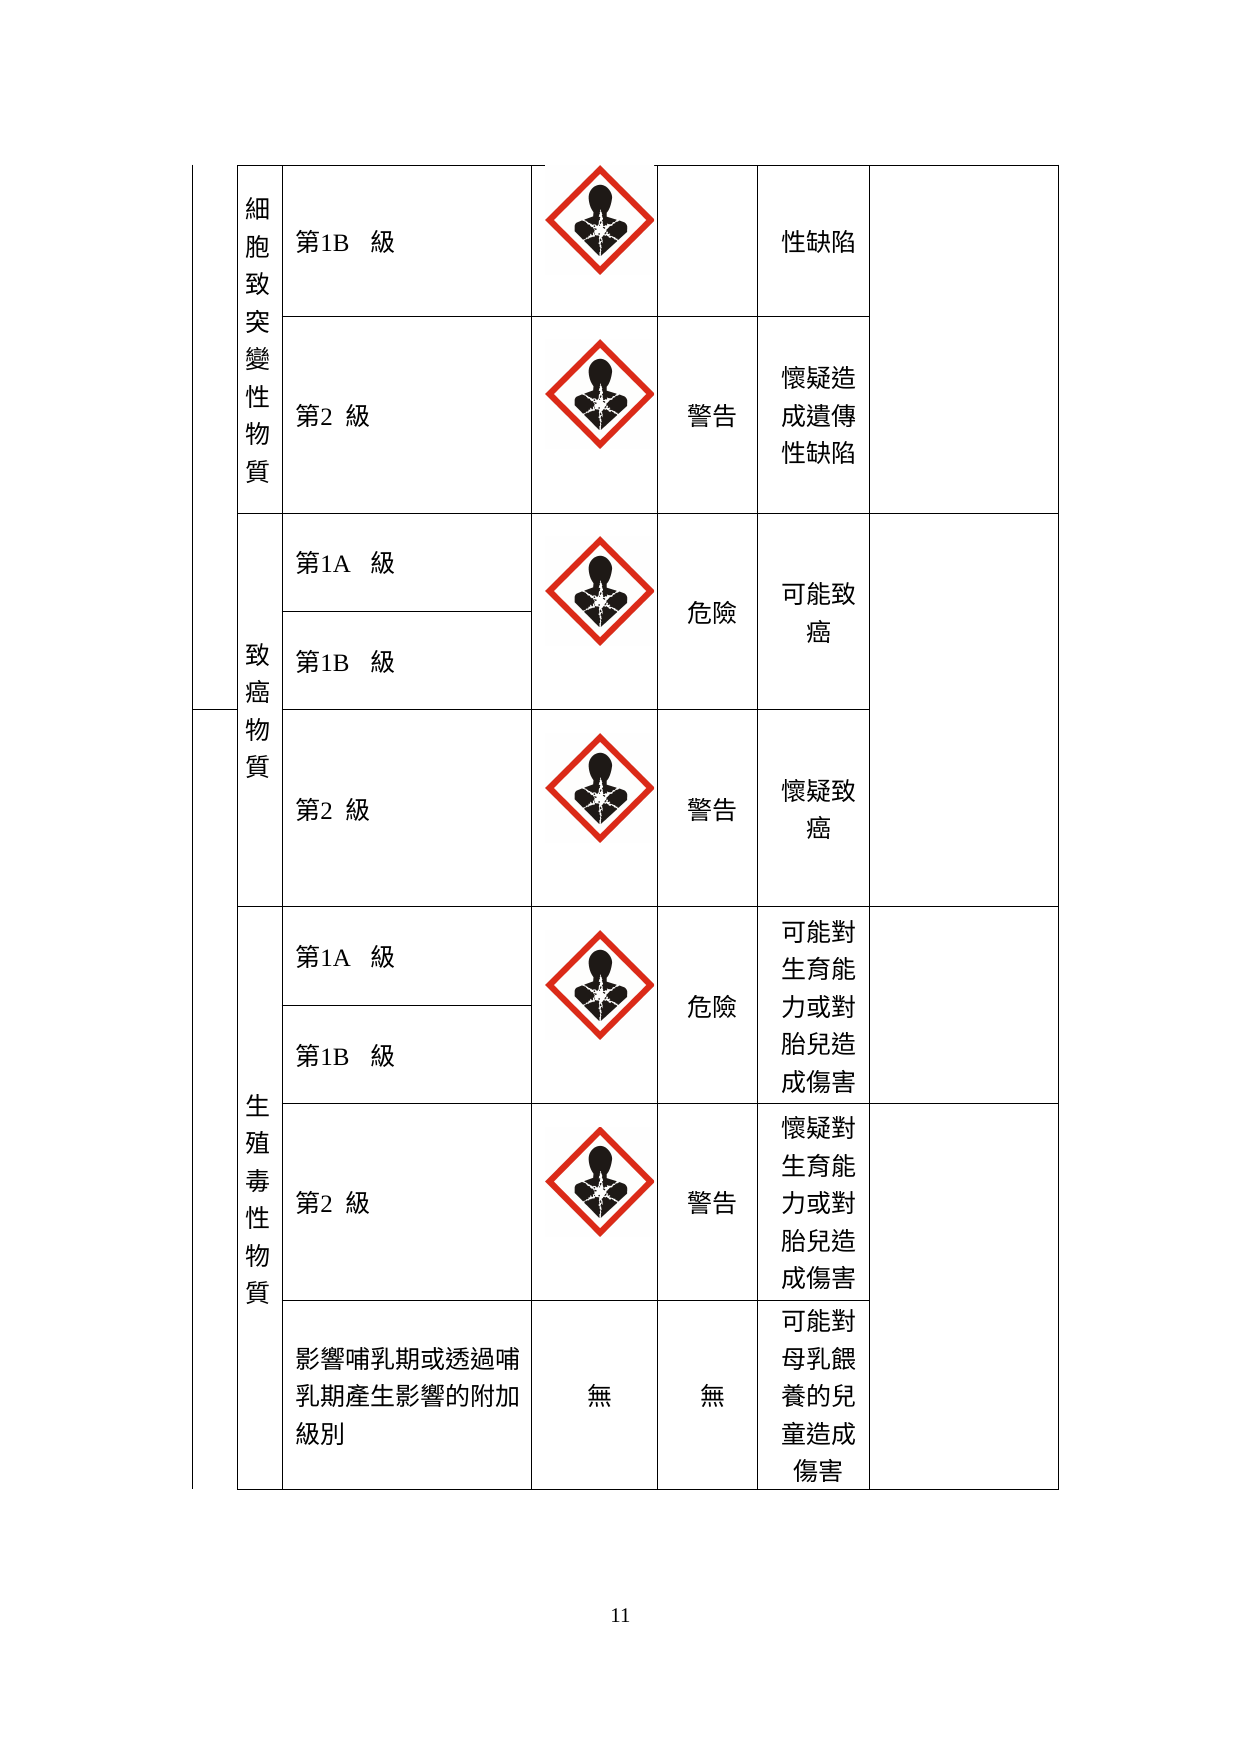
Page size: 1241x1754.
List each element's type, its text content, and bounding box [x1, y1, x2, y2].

picture [545, 930, 655, 1040]
table_cell 無 [658, 1301, 757, 1488]
table_cell [193, 513, 237, 611]
table_cell 第1B級 [283, 612, 531, 709]
table_cell [532, 514, 657, 709]
table_cell 懷疑造成遺傳性缺陷 [758, 317, 869, 512]
table_cell 可能致癌 [758, 514, 869, 709]
picture [545, 1127, 655, 1237]
table_cell 第1B級 [283, 166, 531, 316]
table_cell [658, 166, 757, 316]
table_cell [532, 166, 657, 316]
picture [545, 536, 655, 646]
table_cell 懷疑致癌 [758, 710, 869, 906]
picture [545, 733, 655, 843]
table_cell 無 [532, 1301, 657, 1488]
table_cell 致癌物質 [238, 514, 282, 906]
table_cell 可能對生育能力或對胎兒造成傷害 [758, 907, 869, 1103]
table_cell 懷疑對生育能力或對胎兒造成傷害 [758, 1104, 869, 1300]
table_cell 第2級 [283, 710, 531, 906]
table_cell [870, 907, 1058, 1103]
table_cell [193, 611, 237, 709]
table_cell 第1B級 [283, 1006, 531, 1103]
table_cell [193, 165, 237, 316]
table_cell 危險 [658, 907, 757, 1103]
table_cell 性缺陷 [758, 166, 869, 316]
table_cell 第2級 [283, 1104, 531, 1300]
table_cell [193, 710, 237, 906]
table_cell [870, 514, 1058, 906]
picture [545, 339, 655, 449]
table_cell 影響哺乳期或透過哺乳期產生影響的附加級別 [283, 1301, 531, 1488]
table_cell 第1A級 [283, 514, 531, 611]
table_cell [193, 906, 237, 1004]
table_cell 生殖毒性物質 [238, 907, 282, 1488]
table_cell [193, 1300, 237, 1488]
table_cell [870, 166, 1058, 512]
table_cell [532, 1104, 657, 1300]
table_cell [870, 1104, 1058, 1488]
table_cell 危險 [658, 514, 757, 709]
table_cell [532, 907, 657, 1103]
table_cell 第2級 [283, 317, 531, 512]
table_cell 細胞致突變性物質 [238, 166, 282, 512]
table_cell 警告 [658, 317, 757, 512]
table_cell 可能對母乳餵養的兒童造成傷害 [758, 1301, 869, 1488]
picture [545, 165, 655, 275]
table_cell [193, 1005, 237, 1103]
table_cell [532, 317, 657, 512]
table_cell 第1A級 [283, 907, 531, 1004]
table_cell [193, 1103, 237, 1300]
table_cell [532, 710, 657, 906]
table_cell 警告 [658, 1104, 757, 1300]
table_cell [193, 316, 237, 512]
table_cell 警告 [658, 710, 757, 906]
